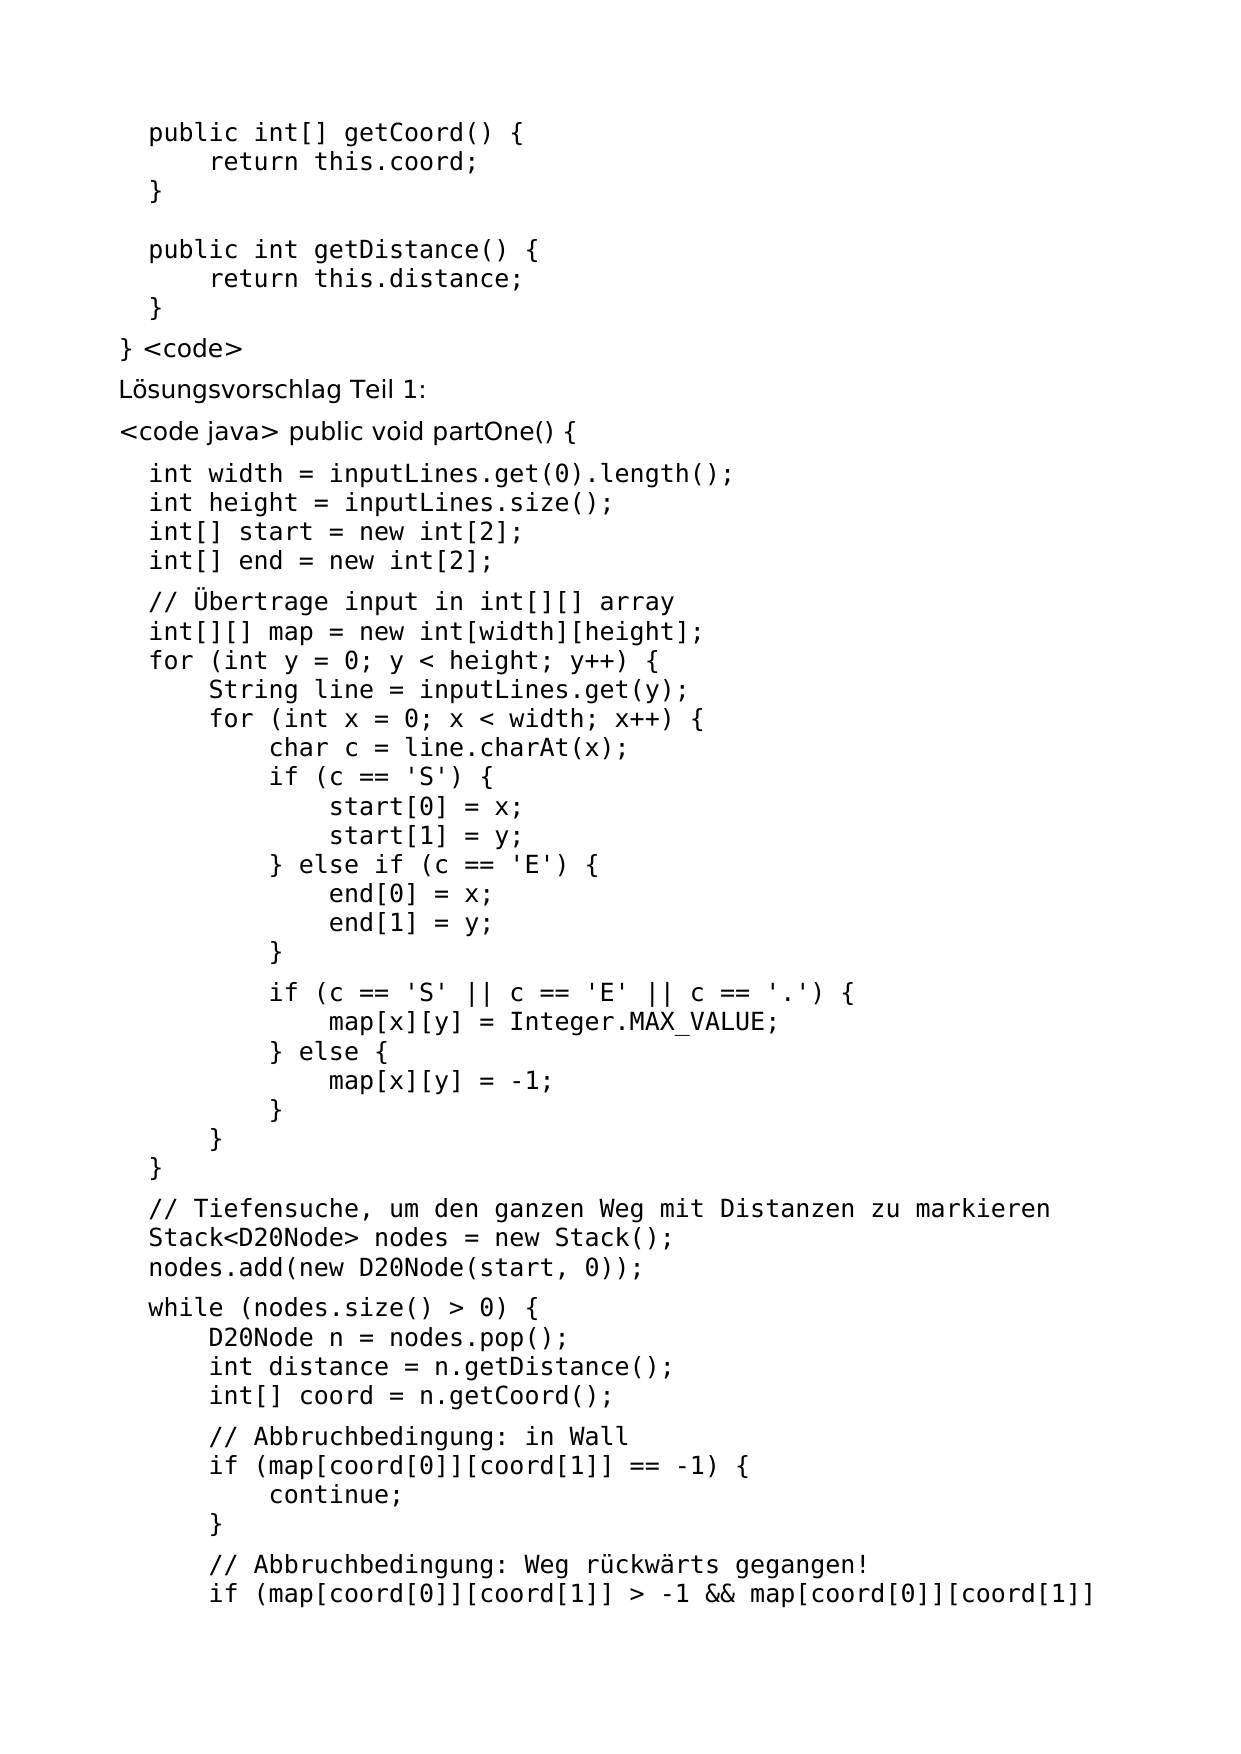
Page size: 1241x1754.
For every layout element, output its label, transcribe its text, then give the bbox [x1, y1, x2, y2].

text // Abbruchbedingung: Weg rückwärts gegangen! if (map[coord[0]][coord[1]] > -1 && map[coord[0]][coord[1]] [118, 1551, 1122, 1609]
text int width = inputLines.get(0).length(); int height = inputLines.size(); int[] start = new int[2]; int[] end = new int[2]; [118, 459, 1122, 576]
text while (nodes.size() > 0) { D20Node n = nodes.pop(); int distance = n.getDistance(); int[] coord = n.getCoord(); [118, 1294, 1122, 1410]
text } <code> [118, 334, 1122, 363]
text // Abbruchbedingung: in Wall if (map[coord[0]][coord[1]] == -1) { continue; } [118, 1422, 1122, 1539]
text <code java> public void partOne() { [118, 417, 1122, 447]
text // Übertrage input in int[][] array int[][] map = new int[width][height]; for (int y = 0; y < height; y++) { String line = inputLines.get(y); for (int x = 0; x < width; x++) { char c = line.charAt(x); if (c == 'S') { start[0] = x; start[1] = y; } else if (c == 'E') { end[0] = x; end[1] = y; } [118, 587, 1122, 967]
text public int[] getCoord() { return this.coord; } public int getDistance() { return this.distance; } [118, 118, 1122, 322]
text // Tiefensuche, um den ganzen Weg mit Distanzen zu markieren Stack<D20Node> nodes = new Stack(); nodes.add(new D20Node(start, 0)); [118, 1194, 1122, 1282]
text if (c == 'S' || c == 'E' || c == '.') { map[x][y] = Integer.MAX_VALUE; } else { map[x][y] = -1; } } } [118, 978, 1122, 1183]
text Lösungsvorschlag Teil 1: [118, 376, 1122, 405]
